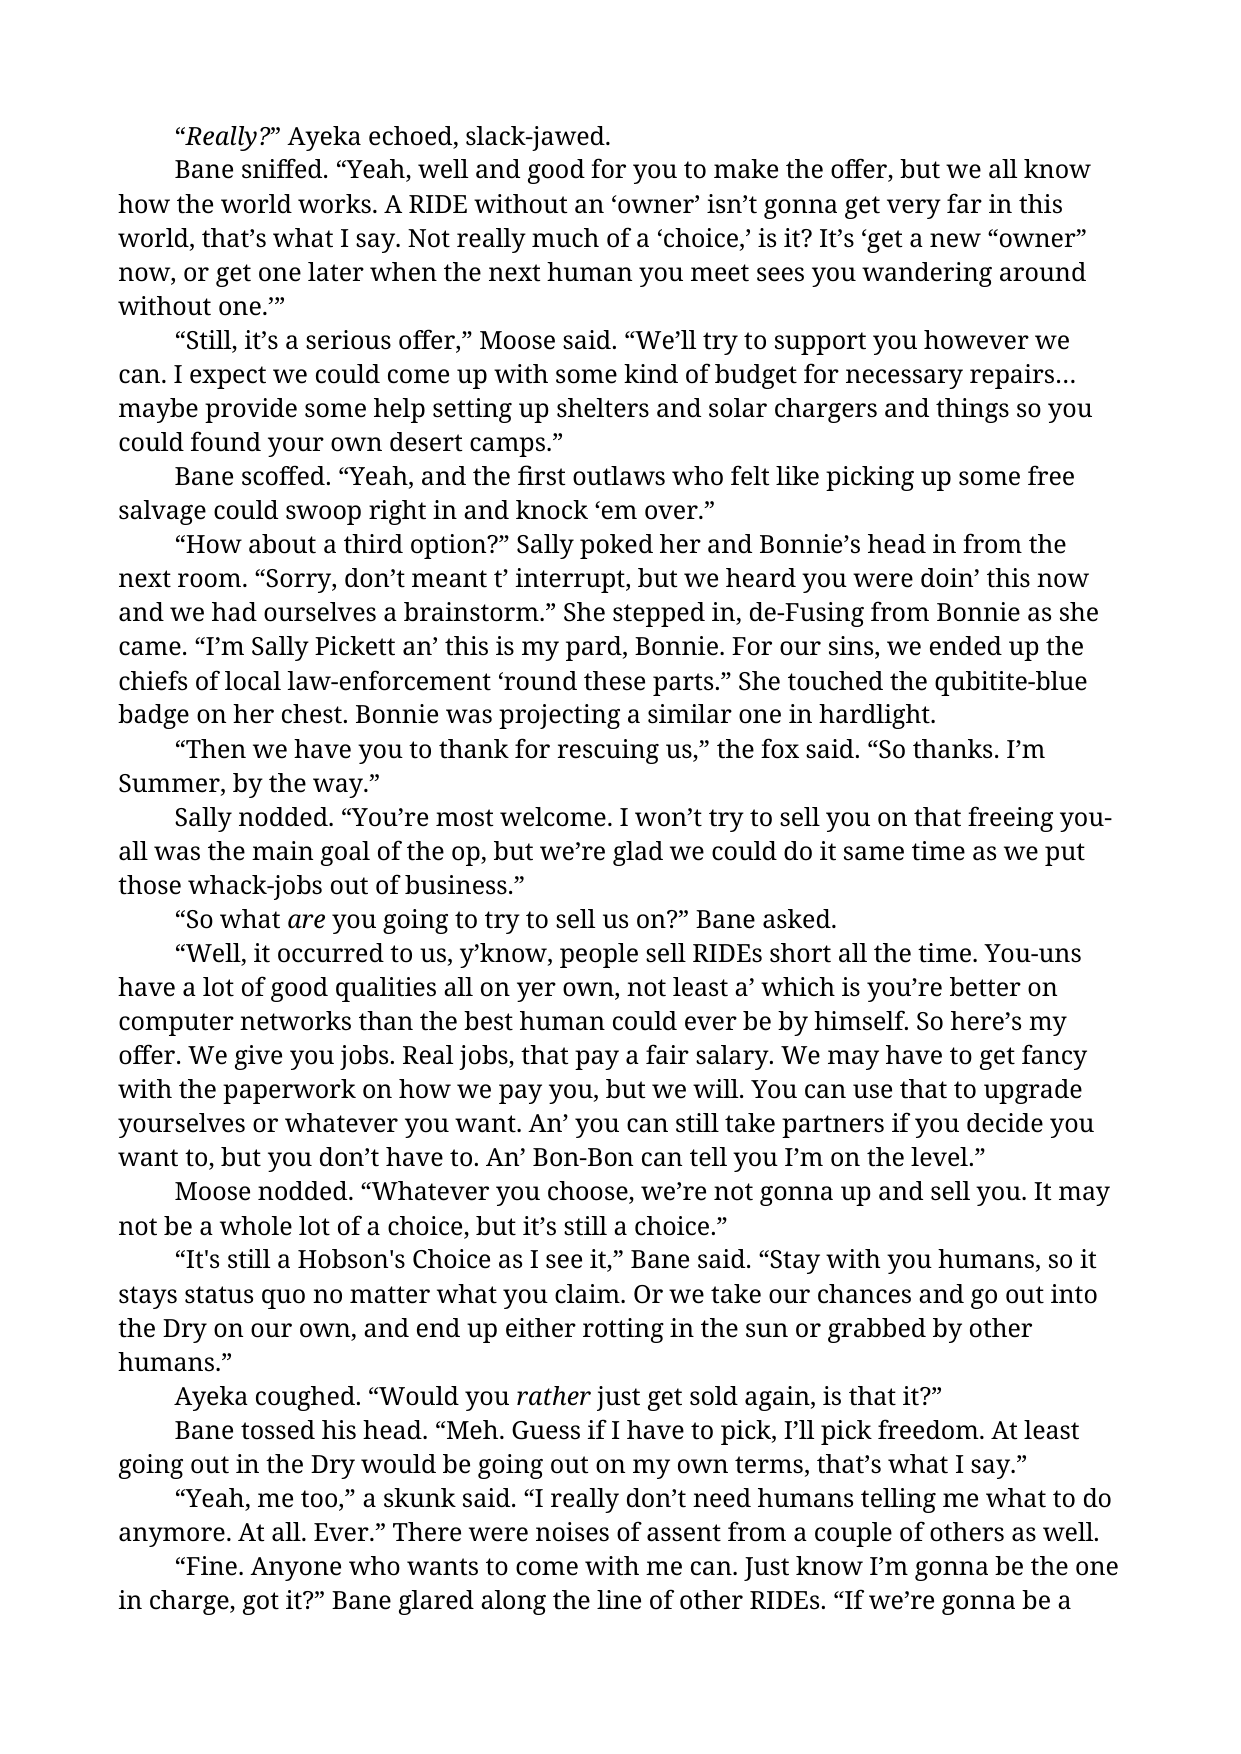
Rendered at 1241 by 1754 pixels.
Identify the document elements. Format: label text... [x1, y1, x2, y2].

text Ayeka coughed. “Would you rather just get sold again, is that it?” [118, 1378, 1122, 1412]
text Bane scoffed. “Yeah, and the first outlaws who felt like picking up some free salvage could swoop right in and knock ‘em over.” [118, 459, 1122, 527]
text Bane tossed his head. “Meh. Guess if I have to pick, I’ll pick freedom. At least going out in the Dry would be going out on my own terms, that’s what I say.” [118, 1412, 1122, 1481]
text Sally nodded. “You’re most welcome. I won’t try to sell you on that freeing you-all was the main goal of the op, but we’re glad we could do it same time as we put those whack-jobs out of business.” [118, 799, 1122, 902]
text “Yeah, me too,” a skunk said. “I really don’t need humans telling me what to do anymore. At all. Ever.” There were noises of assent from a couple of others as well. [118, 1481, 1122, 1549]
text “Then we have you to thank for rescuing us,” the fox said. “So thanks. I’m Summer, by the way.” [118, 731, 1122, 799]
text “Really?” Ayeka echoed, slack-jawed. [118, 118, 1122, 152]
text “So what are you going to try to sell us on?” Bane asked. [118, 902, 1122, 936]
text “Fine. Anyone who wants to come with me can. Just know I’m gonna be the one in charge, got it?” Bane glared along the line of other RIDEs. “If we’re gonna be a [118, 1549, 1122, 1617]
text “Still, it’s a serious offer,” Moose said. “We’ll try to support you however we can. I expect we could come up with some kind of budget for necessary repairs…maybe provide some help setting up shelters and solar chargers and things so you could found your own desert camps.” [118, 322, 1122, 459]
text Moose nodded. “Whatever you choose, we’re not gonna up and sell you. It may not be a whole lot of a choice, but it’s still a choice.” [118, 1174, 1122, 1242]
text “How about a third option?” Sally poked her and Bonnie’s head in from the next room. “Sorry, don’t meant t’ interrupt, but we heard you were doin’ this now and we had ourselves a brainstorm.” She stepped in, de-Fusing from Bonnie as she came. “I’m Sally Pickett an’ this is my pard, Bonnie. For our sins, we ended up the chiefs of local law-enforcement ‘round these parts.” She touched the qubitite-blue badge on her chest. Bonnie was projecting a similar one in hardlight. [118, 527, 1122, 731]
text Bane sniffed. “Yeah, well and good for you to make the offer, but we all know how the world works. A RIDE without an ‘owner’ isn’t gonna get very far in this world, that’s what I say. Not really much of a ‘choice,’ is it? It’s ‘get a new “owner” now, or get one later when the next human you meet sees you wandering around without one.’” [118, 152, 1122, 322]
text “Well, it occurred to us, y’know, people sell RIDEs short all the time. You-uns have a lot of good qualities all on yer own, not least a’ which is you’re better on computer networks than the best human could ever be by himself. So here’s my offer. We give you jobs. Real jobs, that pay a fair salary. We may have to get fancy with the paperwork on how we pay you, but we will. You can use that to upgrade yourselves or whatever you want. An’ you can still take partners if you decide you want to, but you don’t have to. An’ Bon-Bon can tell you I’m on the level.” [118, 936, 1122, 1174]
text “It's still a Hobson's Choice as I see it,” Bane said. “Stay with you humans, so it stays status quo no matter what you claim. Or we take our chances and go out into the Dry on our own, and end up either rotting in the sun or grabbed by other humans.” [118, 1242, 1122, 1378]
